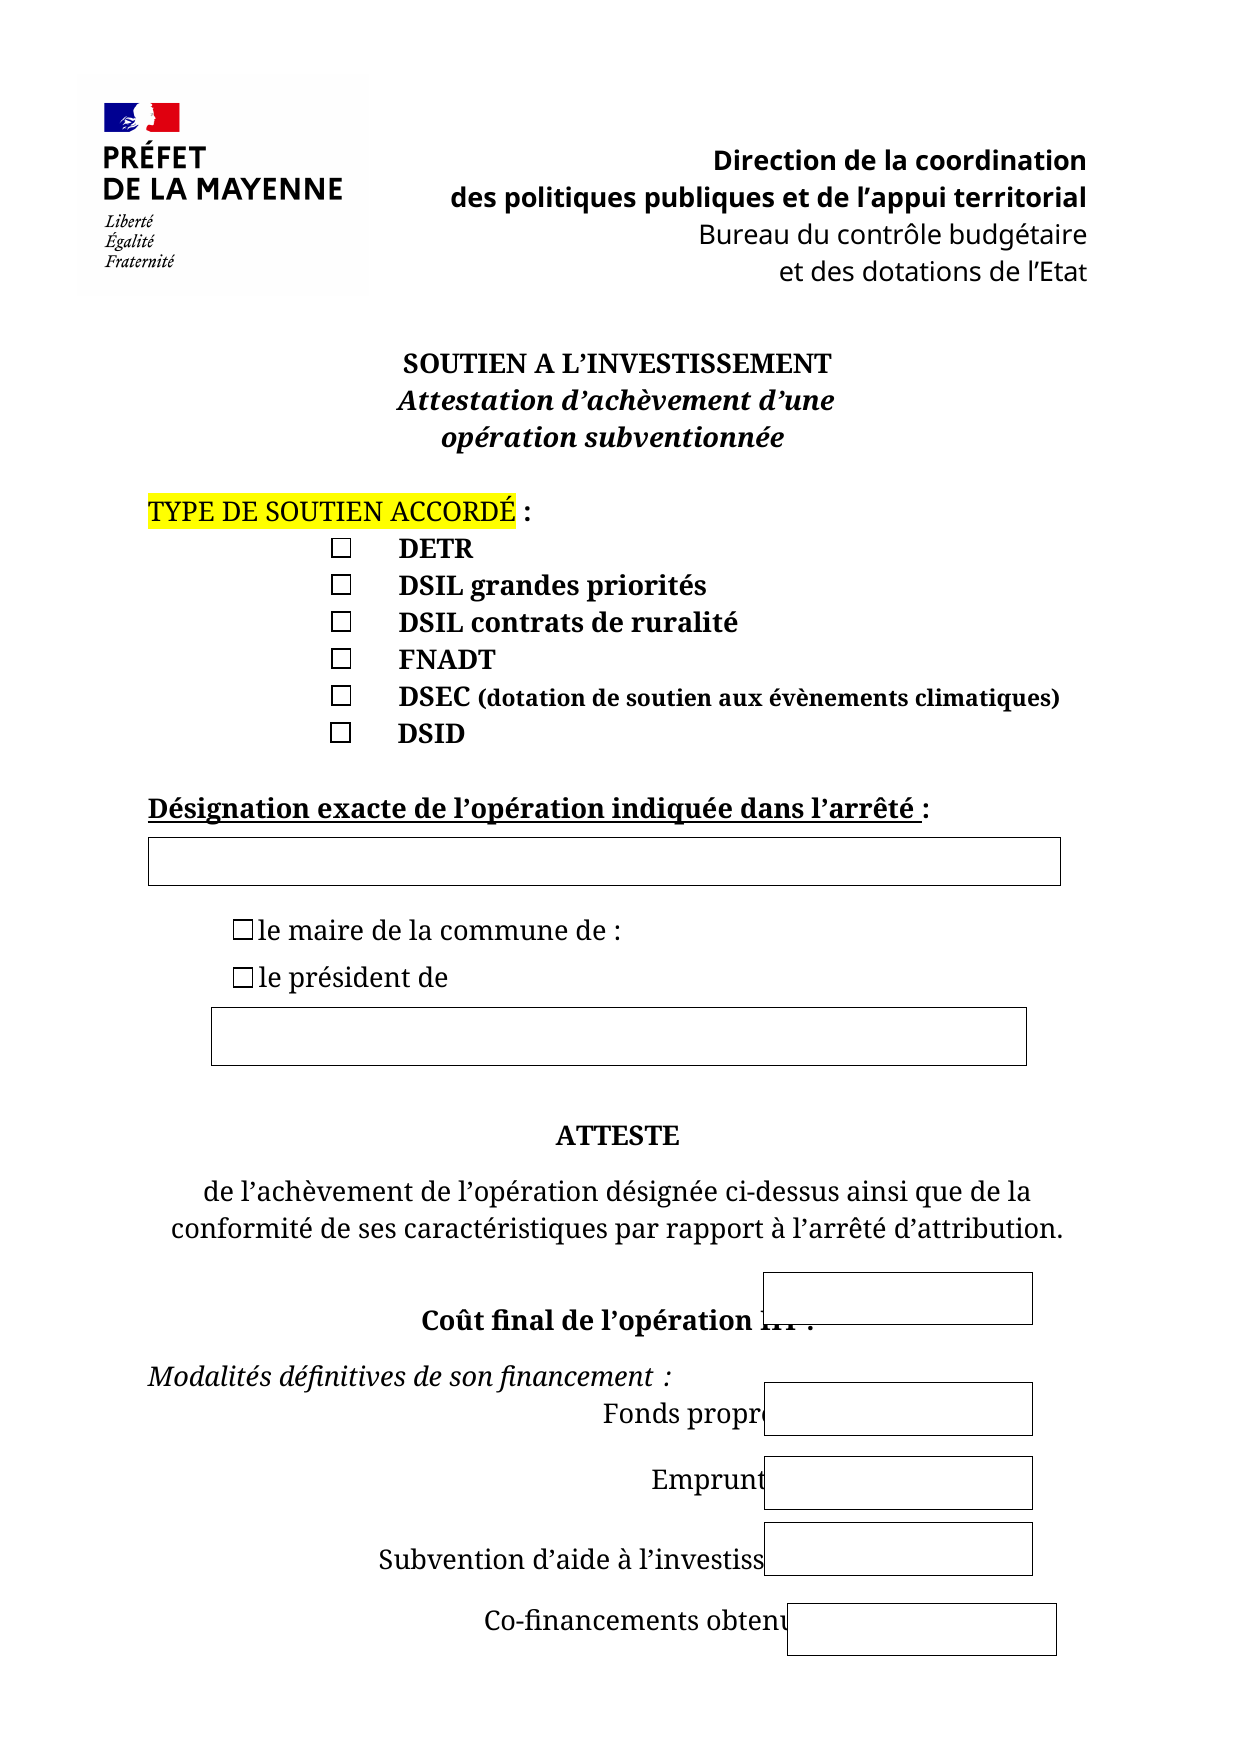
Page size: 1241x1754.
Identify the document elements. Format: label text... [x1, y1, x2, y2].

text Subvention d’aide à l’investissement : [148, 1534, 1087, 1577]
text Fonds propres : [148, 1394, 764, 1431]
subtitle SOUTIEN A L’INVESTISSEMENT [148, 344, 1087, 381]
text Emprunts : [148, 1460, 764, 1497]
text Direction de la coordination [369, 141, 1087, 178]
text DSID [148, 714, 1087, 751]
text le président de [148, 958, 1087, 996]
text le maire de la commune de : [148, 911, 1087, 948]
text Attestation d’achèvement d’une [148, 381, 1087, 418]
text Bureau du contrôle budgétaire et des dotations de l’Etat [369, 215, 1087, 289]
text de l’achèvement de l’opération désignée ci-dessus ainsi que de la conformité de ses caractéristiques par rapport à l’arrêté d’attribution. [148, 1172, 1087, 1246]
text DETR [148, 529, 1087, 566]
text Coût final de l’opération HT : [148, 1302, 1087, 1339]
text DSIL grandes priorités [148, 566, 1087, 603]
text ATTESTE [148, 1117, 1087, 1154]
text Modalités définitives de son financement : [148, 1357, 1087, 1394]
text opération subventionnée [148, 418, 1087, 455]
text DSEC (dotation de soutien aux évènements climatiques) [148, 677, 1087, 714]
text Désignation exacte de l’opération indiquée dans l’arrêté : [148, 789, 1087, 826]
text des politiques publiques et de l’appui territorial [369, 178, 1087, 215]
text Emprunts : [1033, 1460, 1087, 1497]
text Co-financements obtenus : [148, 1601, 1087, 1638]
text FNADT [148, 640, 1087, 677]
text DSIL contrats de ruralité [148, 603, 1087, 640]
text Fonds propres : [1033, 1394, 1087, 1431]
picture [77, 74, 369, 296]
text TYPE DE SOUTIEN ACCORDÉ : [148, 492, 1087, 529]
